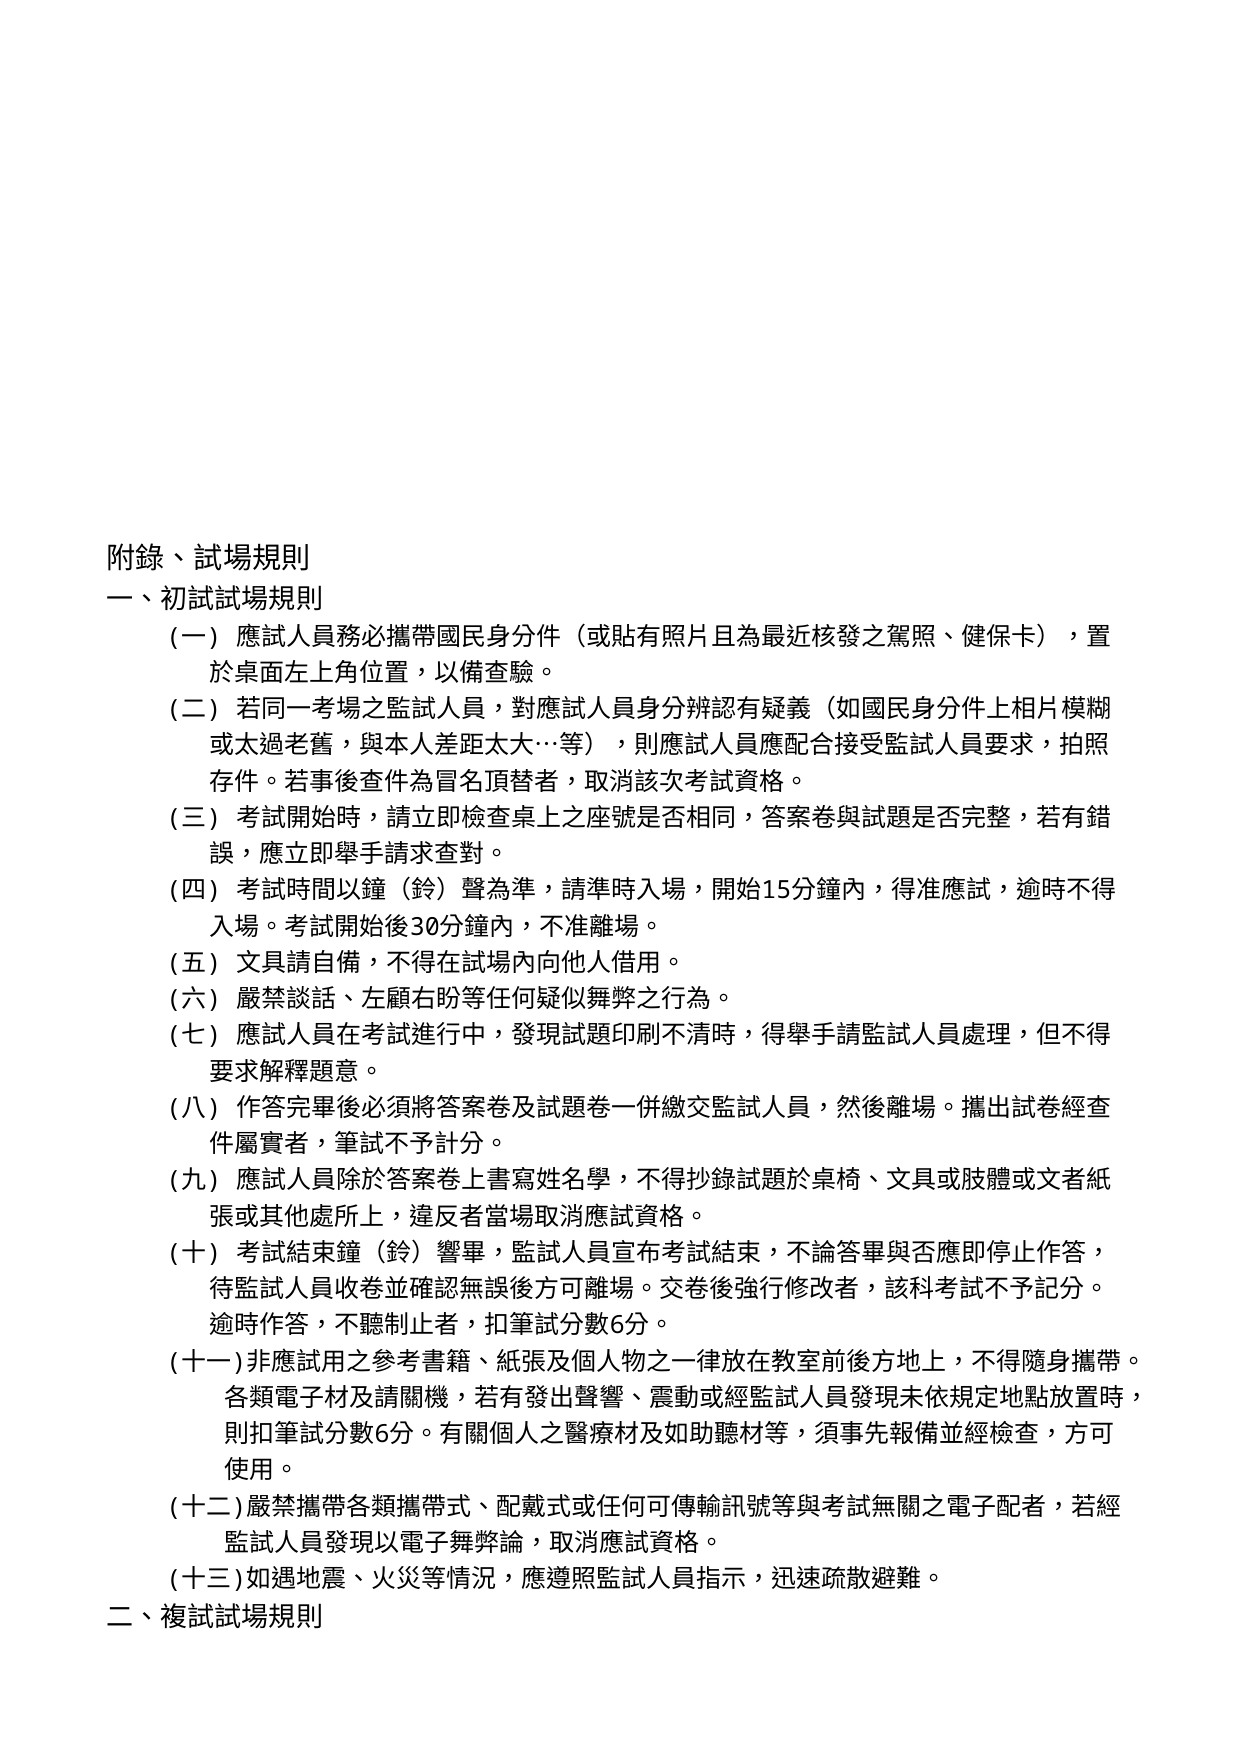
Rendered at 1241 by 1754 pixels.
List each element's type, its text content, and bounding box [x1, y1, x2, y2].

text (二) 若同一考場之監試人員，對應試人員身分辨認有疑義（如國民身分件上相片模糊或太過老舊，與本人差距太大…等），則應試人員應配合接受監試人員要求，拍照存件。若事後查件為冒名頂替者，取消該次考試資格。 [106, 689, 1133, 797]
text (十三)如遇地震、火災等情況，應遵照監試人員指示，迅速疏散避難。 [106, 1559, 1133, 1595]
text (八) 作答完畢後必須將答案卷及試題卷一併繳交監試人員，然後離場。攜出試卷經查件屬實者，筆試不予計分。 [106, 1087, 1133, 1160]
text (九) 應試人員除於答案卷上書寫姓名學，不得抄錄試題於桌椅、文具或肢體或文者紙張或其他處所上，違反者當場取消應試資格。 [106, 1160, 1133, 1232]
text (五) 文具請自備，不得在試場內向他人借用。 [106, 942, 1133, 979]
text (三) 考試開始時，請立即檢查桌上之座號是否相同，答案卷與試題是否完整，若有錯誤，應立即舉手請求查對。 [106, 797, 1133, 870]
text (四) 考試時間以鐘（鈴）聲為準，請準時入場，開始15分鐘內，得准應試，逾時不得入場。考試開始後30分鐘內，不准離場。 [106, 870, 1133, 942]
text 附錄、試場規則 [106, 534, 1133, 577]
text (十) 考試結束鐘（鈴）響畢，監試人員宣布考試結束，不論答畢與否應即停止作答，待監試人員收卷並確認無誤後方可離場。交卷後強行修改者，該科考試不予記分。逾時作答，不聽制止者，扣筆試分數6分。 [106, 1232, 1133, 1341]
text (一) 應試人員務必攜帶國民身分件（或貼有照片且為最近核發之駕照、健保卡），置於桌面左上角位置，以備查驗。 [106, 616, 1133, 689]
text (十二)嚴禁攜帶各類攜帶式、配戴式或任何可傳輸訊號等與考試無關之電子配者，若經監試人員發現以電子舞弊論，取消應試資格。 [106, 1486, 1133, 1559]
text (十一)非應試用之參考書籍、紙張及個人物之一律放在教室前後方地上，不得隨身攜帶。各類電子材及請關機，若有發出聲響、震動或經監試人員發現未依規定地點放置時，則扣筆試分數6分。有關個人之醫療材及如助聽材等，須事先報備並經檢查，方可使用。 [106, 1341, 1133, 1486]
text 二、複試試場規則 [106, 1595, 1133, 1634]
text 一、初試試場規則 [106, 577, 1133, 616]
text (六) 嚴禁談話、左顧右盼等任何疑似舞弊之行為。 [106, 979, 1133, 1015]
text (七) 應試人員在考試進行中，發現試題印刷不清時，得舉手請監試人員處理，但不得要求解釋題意。 [106, 1015, 1133, 1087]
